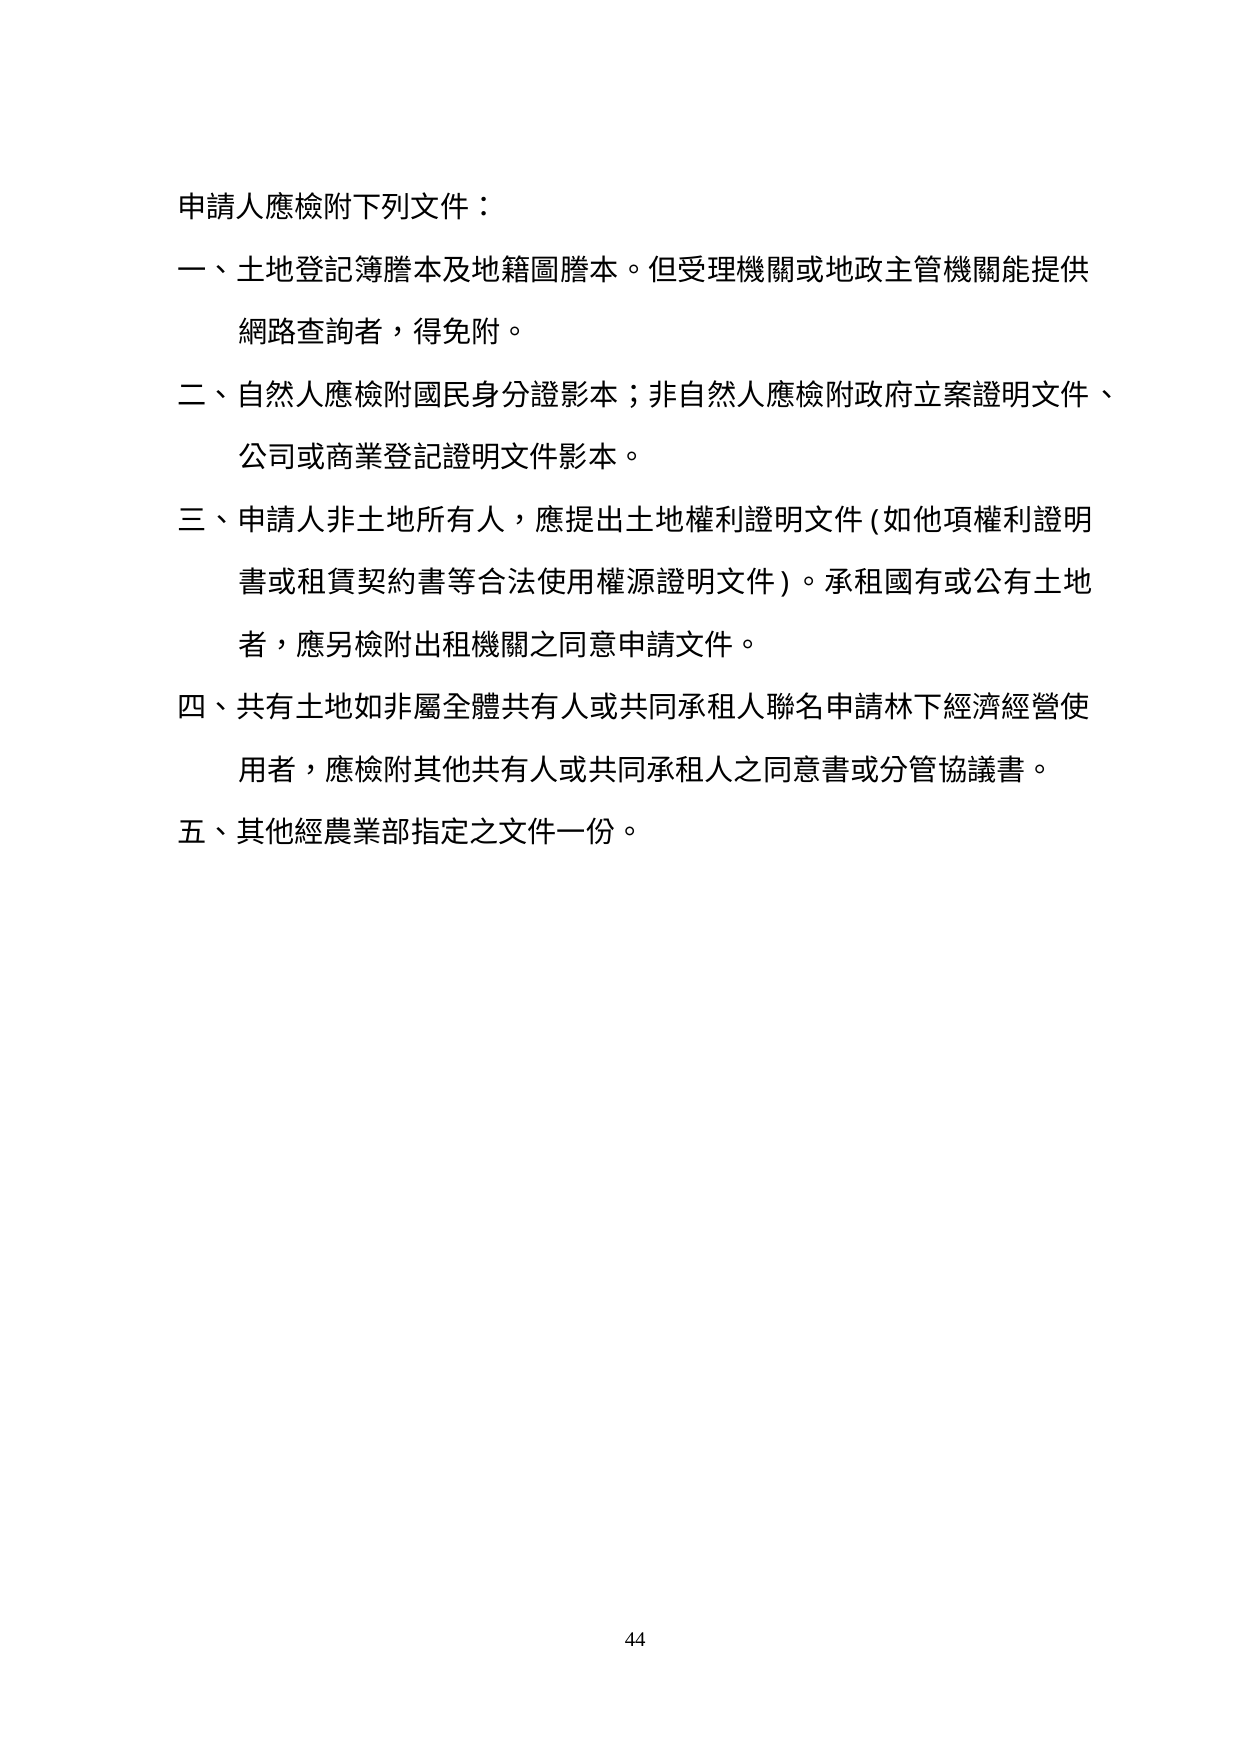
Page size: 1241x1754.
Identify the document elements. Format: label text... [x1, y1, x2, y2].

text 一、土地登記簿謄本及地籍圖謄本。但受理機關或地政主管機關能提供網路查詢者，得免附。 [177, 226, 1092, 351]
text 五、其他經農業部指定之文件一份。 [177, 788, 1092, 851]
text 申請人應檢附下列文件： [177, 163, 1092, 226]
text 四、共有土地如非屬全體共有人或共同承租人聯名申請林下經濟經營使用者，應檢附其他共有人或共同承租人之同意書或分管協議書。 [177, 663, 1092, 788]
text 三、申請人非土地所有人，應提出土地權利證明文件(如他項權利證明書或租賃契約書等合法使用權源證明文件)。承租國有或公有土地者，應另檢附出租機關之同意申請文件。 [177, 476, 1092, 663]
text 二、自然人應檢附國民身分證影本；非自然人應檢附政府立案證明文件、公司或商業登記證明文件影本。 [177, 351, 1092, 476]
